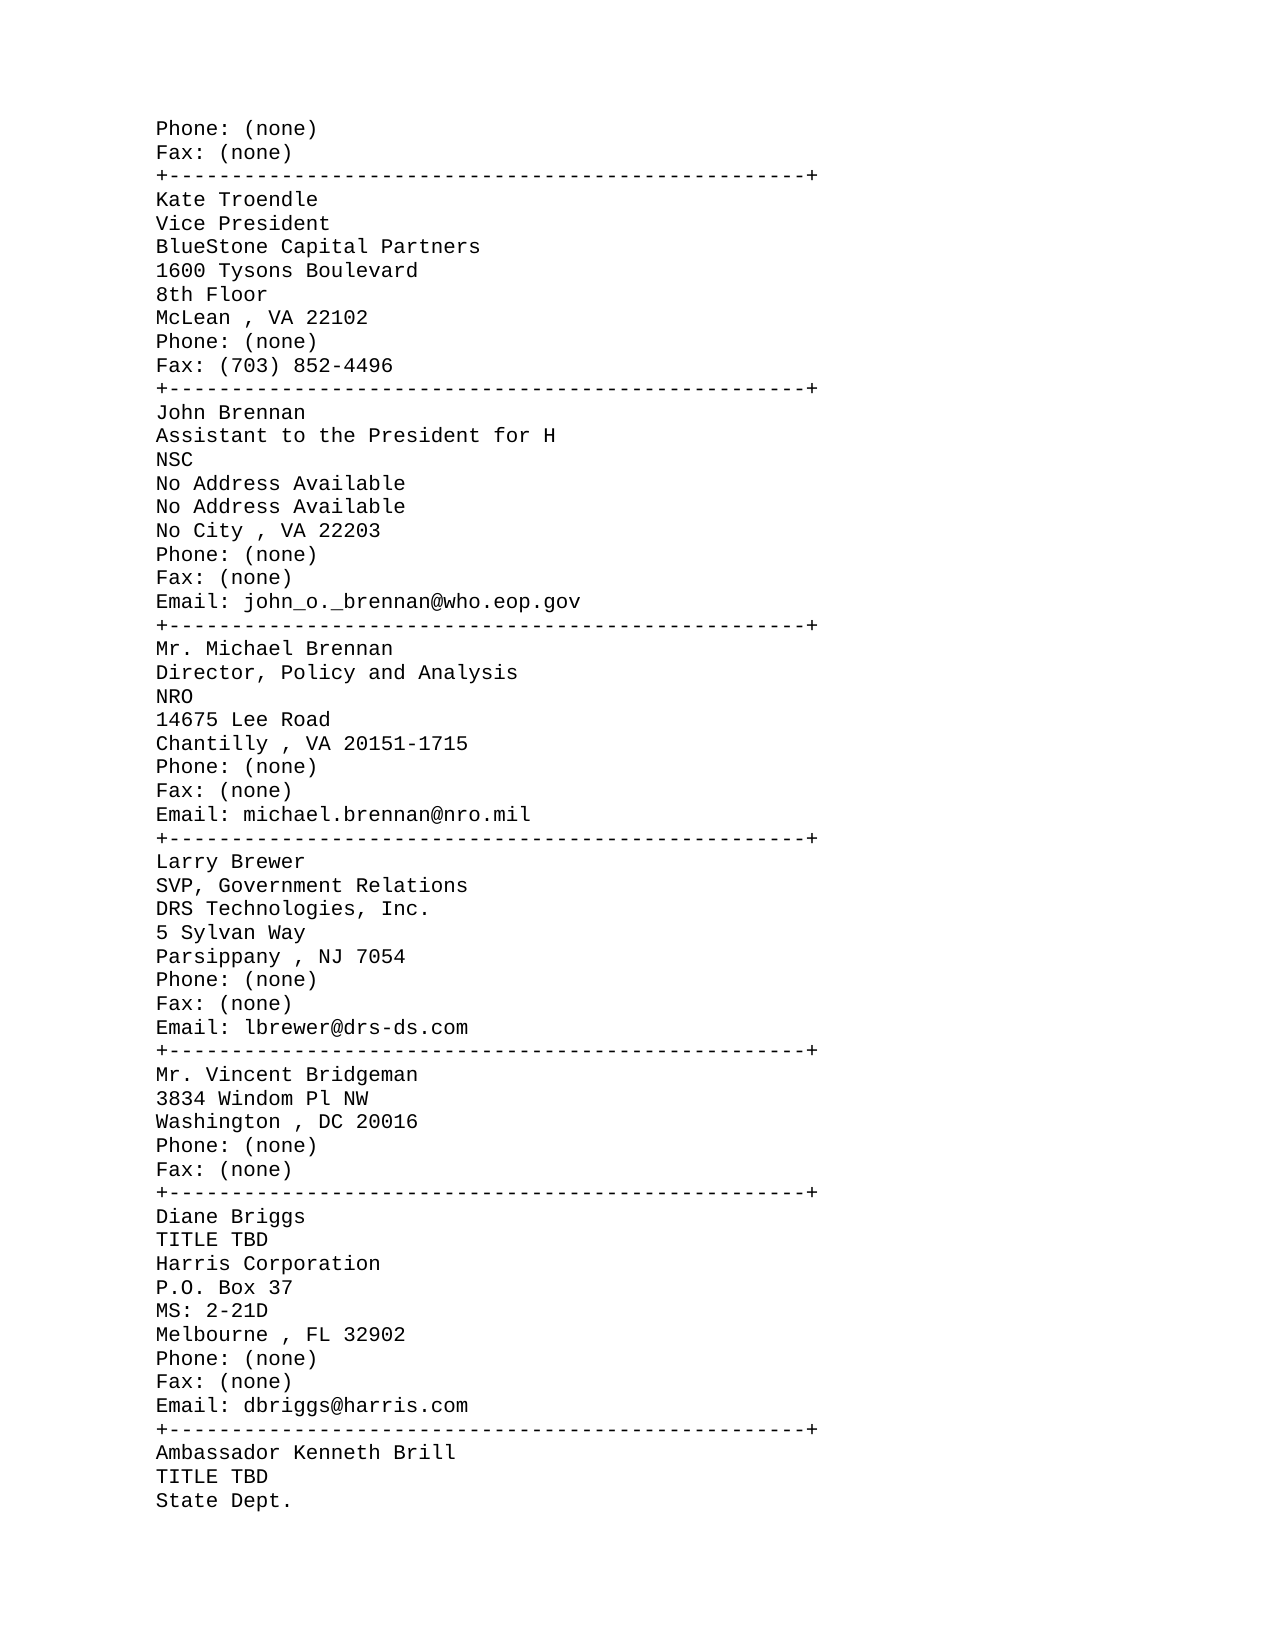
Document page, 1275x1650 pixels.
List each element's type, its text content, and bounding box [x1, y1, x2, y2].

text No Address Available [118, 473, 1157, 496]
text Fax: (none) [118, 1158, 1157, 1182]
text McLean , VA 22102 [118, 307, 1157, 331]
text Melbourne , FL 32902 [118, 1324, 1157, 1348]
text Email: michael.brennan@nro.mil [118, 804, 1157, 827]
text Phone: (none) [118, 1135, 1157, 1158]
text Kate Troendle [118, 189, 1157, 213]
text Washington , DC 20016 [118, 1111, 1157, 1135]
text Phone: (none) [118, 969, 1157, 993]
text DRS Technologies, Inc. [118, 898, 1157, 922]
text Phone: (none) [118, 331, 1157, 354]
text 3834 Windom Pl NW [118, 1088, 1157, 1111]
text Mr. Vincent Bridgeman [118, 1064, 1157, 1088]
text Harris Corporation [118, 1253, 1157, 1277]
text P.O. Box 37 [118, 1277, 1157, 1300]
text Director, Policy and Analysis [118, 662, 1157, 686]
text TITLE TBD [118, 1229, 1157, 1253]
text Phone: (none) [118, 544, 1157, 567]
text +---------------------------------------------------+ [118, 827, 1157, 851]
text +---------------------------------------------------+ [118, 165, 1157, 189]
text Phone: (none) [118, 757, 1157, 780]
text MS: 2-21D [118, 1300, 1157, 1324]
text Phone: (none) [118, 1348, 1157, 1371]
text John Brennan [118, 402, 1157, 426]
text Diane Briggs [118, 1206, 1157, 1229]
text Ambassador Kenneth Brill [118, 1442, 1157, 1466]
text Fax: (none) [118, 567, 1157, 591]
text State Dept. [118, 1489, 1157, 1513]
text Assistant to the President for H [118, 426, 1157, 449]
text SVP, Government Relations [118, 875, 1157, 898]
text Fax: (none) [118, 1371, 1157, 1395]
text TITLE TBD [118, 1466, 1157, 1489]
text NRO [118, 686, 1157, 709]
text +---------------------------------------------------+ [118, 378, 1157, 402]
text Larry Brewer [118, 851, 1157, 875]
text No City , VA 22203 [118, 520, 1157, 544]
text 8th Floor [118, 284, 1157, 307]
text Phone: (none) [118, 118, 1157, 142]
text +---------------------------------------------------+ [118, 615, 1157, 638]
text Mr. Michael Brennan [118, 638, 1157, 662]
text No Address Available [118, 496, 1157, 520]
text Vice President [118, 213, 1157, 236]
text Email: john_o._brennan@who.eop.gov [118, 591, 1157, 615]
text Email: dbriggs@harris.com [118, 1395, 1157, 1419]
text Fax: (703) 852-4496 [118, 354, 1157, 378]
text Fax: (none) [118, 780, 1157, 804]
text BlueStone Capital Partners [118, 236, 1157, 260]
text 14675 Lee Road [118, 709, 1157, 733]
text Fax: (none) [118, 993, 1157, 1017]
text Fax: (none) [118, 142, 1157, 165]
text 1600 Tysons Boulevard [118, 260, 1157, 284]
text 5 Sylvan Way [118, 922, 1157, 946]
text +---------------------------------------------------+ [118, 1040, 1157, 1064]
text Chantilly , VA 20151-1715 [118, 733, 1157, 757]
text Parsippany , NJ 7054 [118, 946, 1157, 969]
text Email: lbrewer@drs-ds.com [118, 1017, 1157, 1040]
text +---------------------------------------------------+ [118, 1419, 1157, 1442]
text +---------------------------------------------------+ [118, 1182, 1157, 1206]
text NSC [118, 449, 1157, 473]
